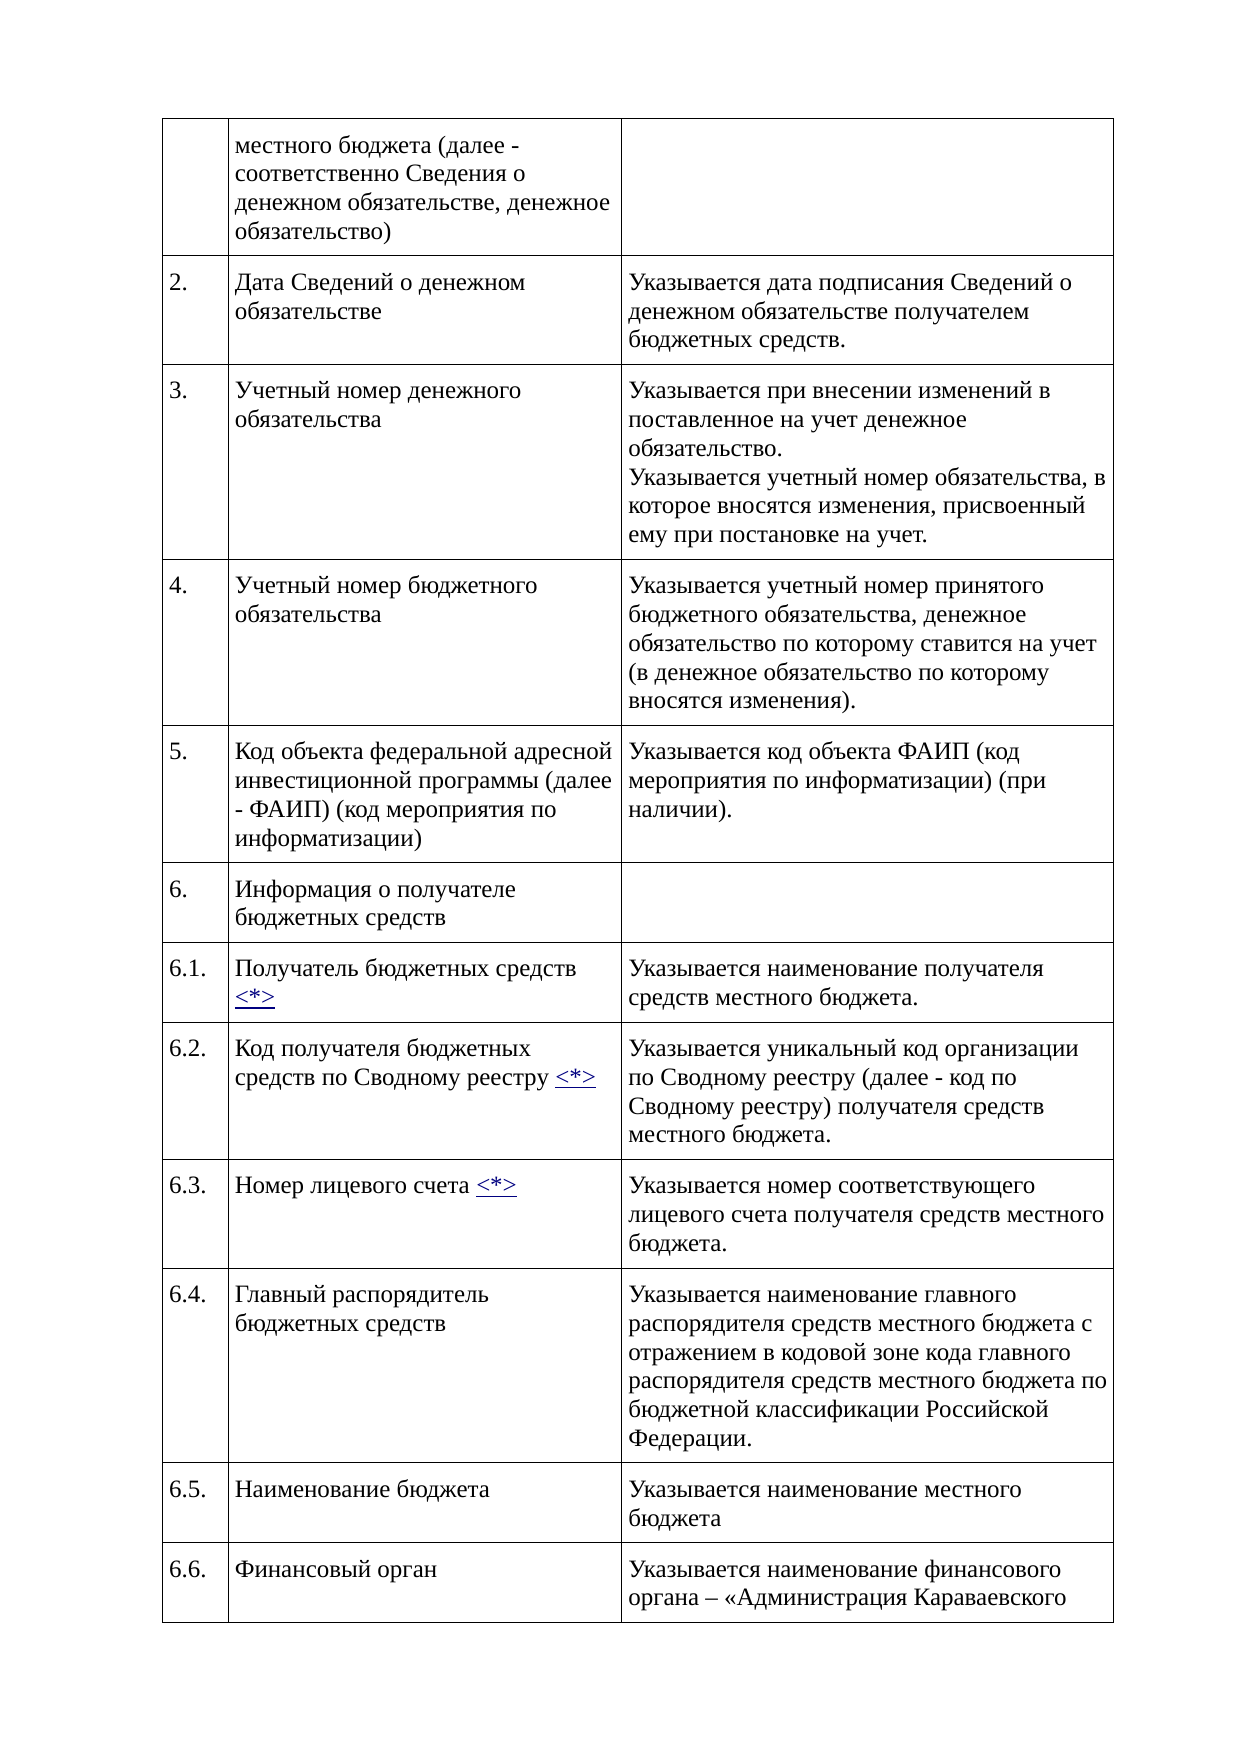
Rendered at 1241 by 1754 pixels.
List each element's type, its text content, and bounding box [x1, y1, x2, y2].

table_cell Указывается дата подписания Сведений о денежном обязательстве получателем бюджетных средств. [622, 256, 1113, 364]
table_cell Получатель бюджетных средств <*> [229, 943, 621, 1022]
table_cell Номер лицевого счета <*> [229, 1160, 621, 1267]
table_cell [622, 119, 1113, 255]
table_cell 5. [163, 726, 228, 862]
table_cell Указывается учетный номер принятого бюджетного обязательства, денежное обязательство по которому ставится на учет (в денежное обязательство по которому вносятся изменения). [622, 560, 1113, 725]
table_cell Код объекта федеральной адресной инвестиционной программы (далее - ФАИП) (код мероприятия по информатизации) [229, 726, 621, 862]
table_cell [163, 119, 228, 255]
table_cell Наименование бюджета [229, 1463, 621, 1542]
table_cell [622, 863, 1113, 942]
table_cell Указывается наименование главного распорядителя средств местного бюджета с отражением в кодовой зоне кода главного распорядителя средств местного бюджета по бюджетной классификации Российской Федерации. [622, 1269, 1113, 1462]
table_cell 6.6. [163, 1543, 228, 1622]
table_cell 6.4. [163, 1269, 228, 1462]
table_cell 4. [163, 560, 228, 725]
table_cell местного бюджета (далее - соответственно Сведения о денежном обязательстве, денежное обязательство) [229, 119, 621, 255]
table_cell 6.5. [163, 1463, 228, 1542]
table_cell 6.2. [163, 1023, 228, 1159]
table_cell Главный распорядитель бюджетных средств [229, 1269, 621, 1462]
table_cell 2. [163, 256, 228, 364]
table_cell 6.3. [163, 1160, 228, 1267]
table_cell Указывается наименование финансового органа – «Администрация Караваевского [622, 1543, 1113, 1622]
table_cell Учетный номер бюджетного обязательства [229, 560, 621, 725]
table_cell Дата Сведений о денежном обязательстве [229, 256, 621, 364]
table_cell 6. [163, 863, 228, 942]
table_cell Информация о получателе бюджетных средств [229, 863, 621, 942]
table_cell Указывается номер соответствующего лицевого счета получателя средств местного бюджета. [622, 1160, 1113, 1267]
table_cell Финансовый орган [229, 1543, 621, 1622]
table_cell Код получателя бюджетных средств по Сводному реестру <*> [229, 1023, 621, 1159]
table_cell Указывается наименование получателя средств местного бюджета. [622, 943, 1113, 1022]
table_cell Указывается при внесении изменений в поставленное на учет денежное обязательство. Указывается учетный номер обязательства, в которое вносятся изменения, присвоенный ему при постановке на учет. [622, 365, 1113, 559]
table_cell 6.1. [163, 943, 228, 1022]
table_cell Указывается код объекта ФАИП (код мероприятия по информатизации) (при наличии). [622, 726, 1113, 862]
table_cell 3. [163, 365, 228, 559]
table_cell Указывается наименование местного бюджета [622, 1463, 1113, 1542]
table_cell Указывается уникальный код организации по Сводному реестру (далее - код по Сводному реестру) получателя средств местного бюджета. [622, 1023, 1113, 1159]
table_cell Учетный номер денежного обязательства [229, 365, 621, 559]
